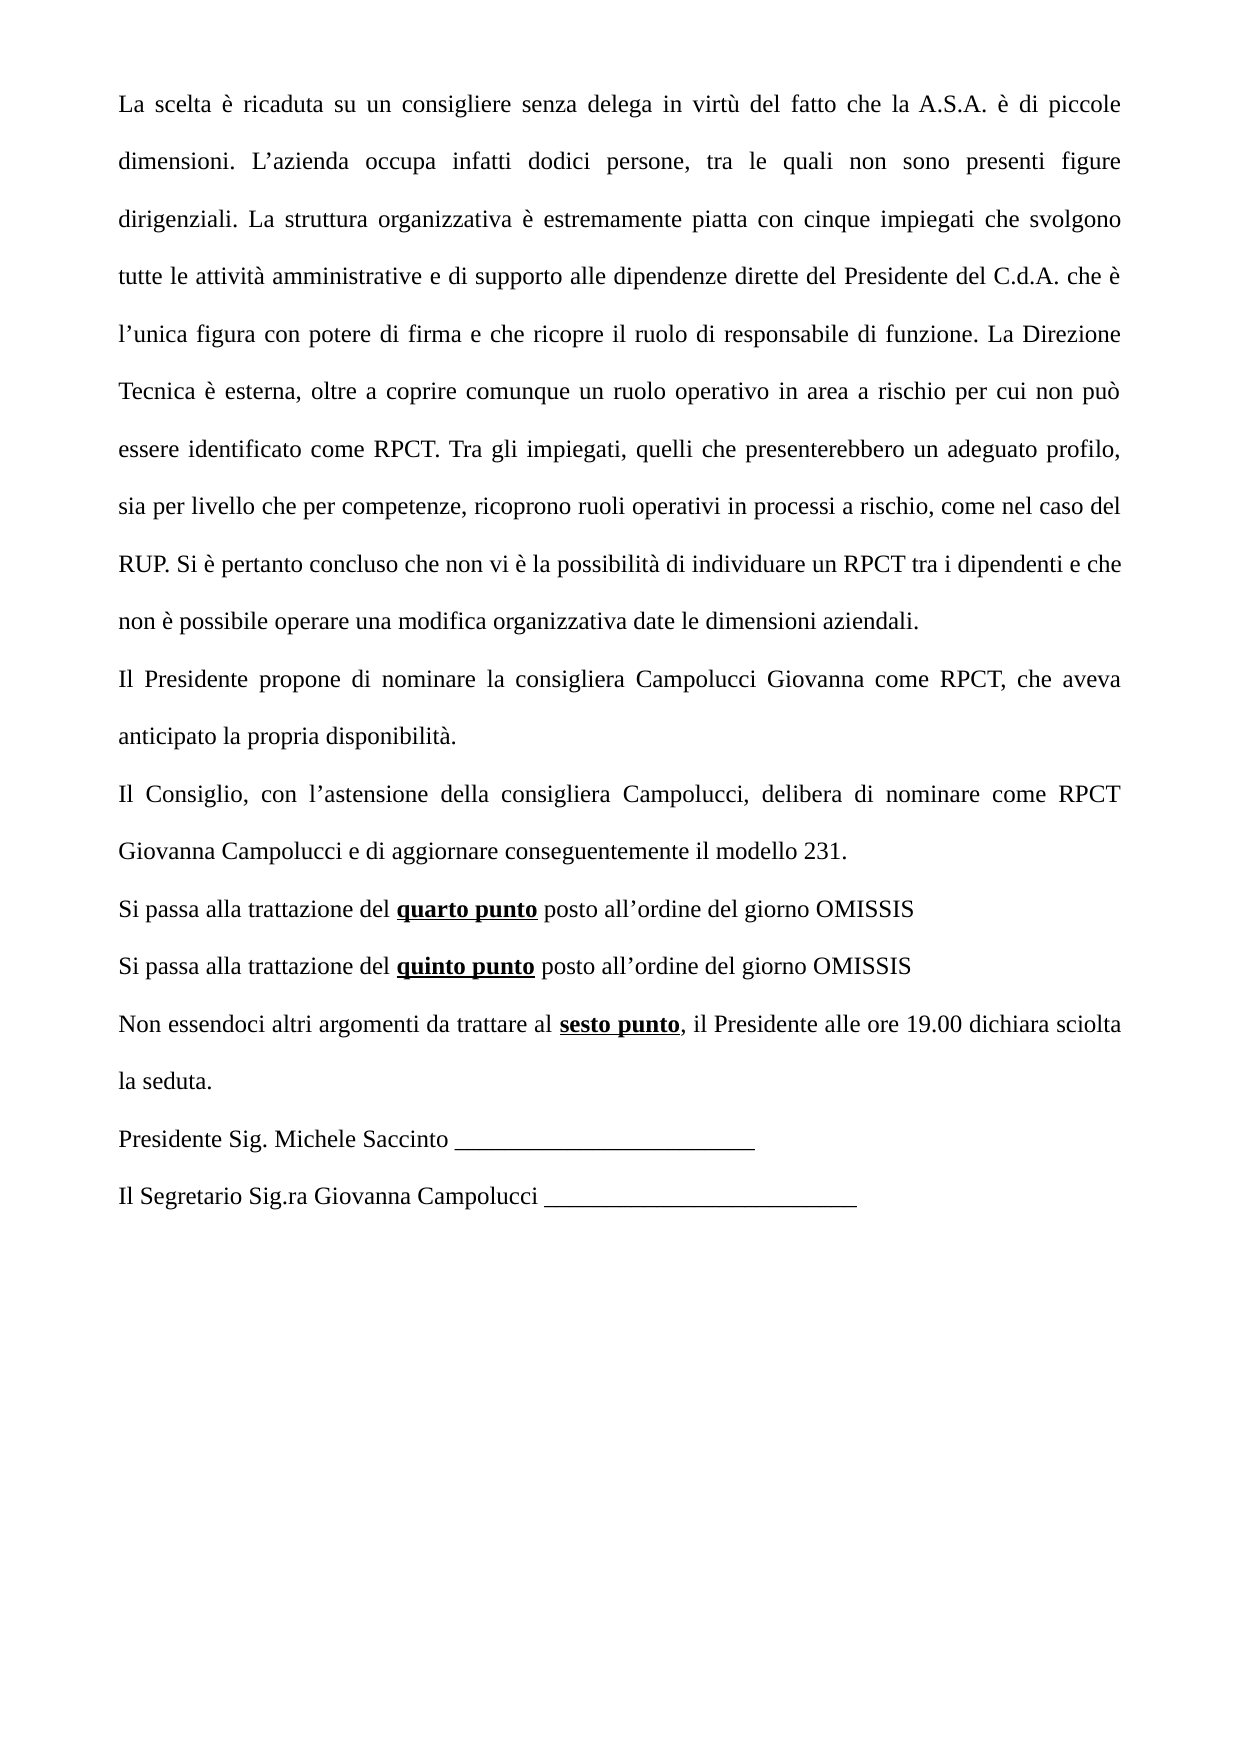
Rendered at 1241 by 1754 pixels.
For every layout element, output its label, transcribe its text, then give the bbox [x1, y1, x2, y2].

text Il Consiglio, con l’astensione della consigliera Campolucci, delibera di nominare come RPCT Giovanna Campolucci e di aggiornare conseguentemente il modello 231. [118, 779, 1122, 865]
text Si passa alla trattazione del quinto punto posto all’ordine del giorno OMISSIS [118, 951, 1122, 980]
text Il Presidente propone di nominare la consigliera Campolucci Giovanna come RPCT, che aveva anticipato la propria disponibilità. [118, 664, 1122, 750]
text Si passa alla trattazione del quarto punto posto all’ordine del giorno OMISSIS [118, 894, 1122, 922]
text Il Segretario Sig.ra Giovanna Campolucci _________________________ [118, 1181, 1122, 1210]
text La scelta è ricaduta su un consigliere senza delega in virtù del fatto che la A.S.A. è di piccole dimensioni. L’azienda occupa infatti dodici persone, tra le quali non sono presenti figure dirigenziali. La struttura organizzativa è estremamente piatta con cinque impiegati che svolgono tutte le attività amministrative e di supporto alle dipendenze dirette del Presidente del C.d.A. che è l’unica figura con potere di firma e che ricopre il ruolo di responsabile di funzione. La Direzione Tecnica è esterna, oltre a coprire comunque un ruolo operativo in area a rischio per cui non può essere identificato come RPCT. Tra gli impiegati, quelli che presenterebbero un adeguato profilo, sia per livello che per competenze, ricoprono ruoli operativi in processi a rischio, come nel caso del RUP. Si è pertanto concluso che non vi è la possibilità di individuare un RPCT tra i dipendenti e che non è possibile operare una modifica organizzativa date le dimensioni aziendali. [118, 89, 1122, 635]
text Presidente Sig. Michele Saccinto ________________________ [118, 1124, 1122, 1152]
text Non essendoci altri argomenti da trattare al sesto punto, il Presidente alle ore 19.00 dichiara sciolta la seduta. [118, 1009, 1122, 1095]
